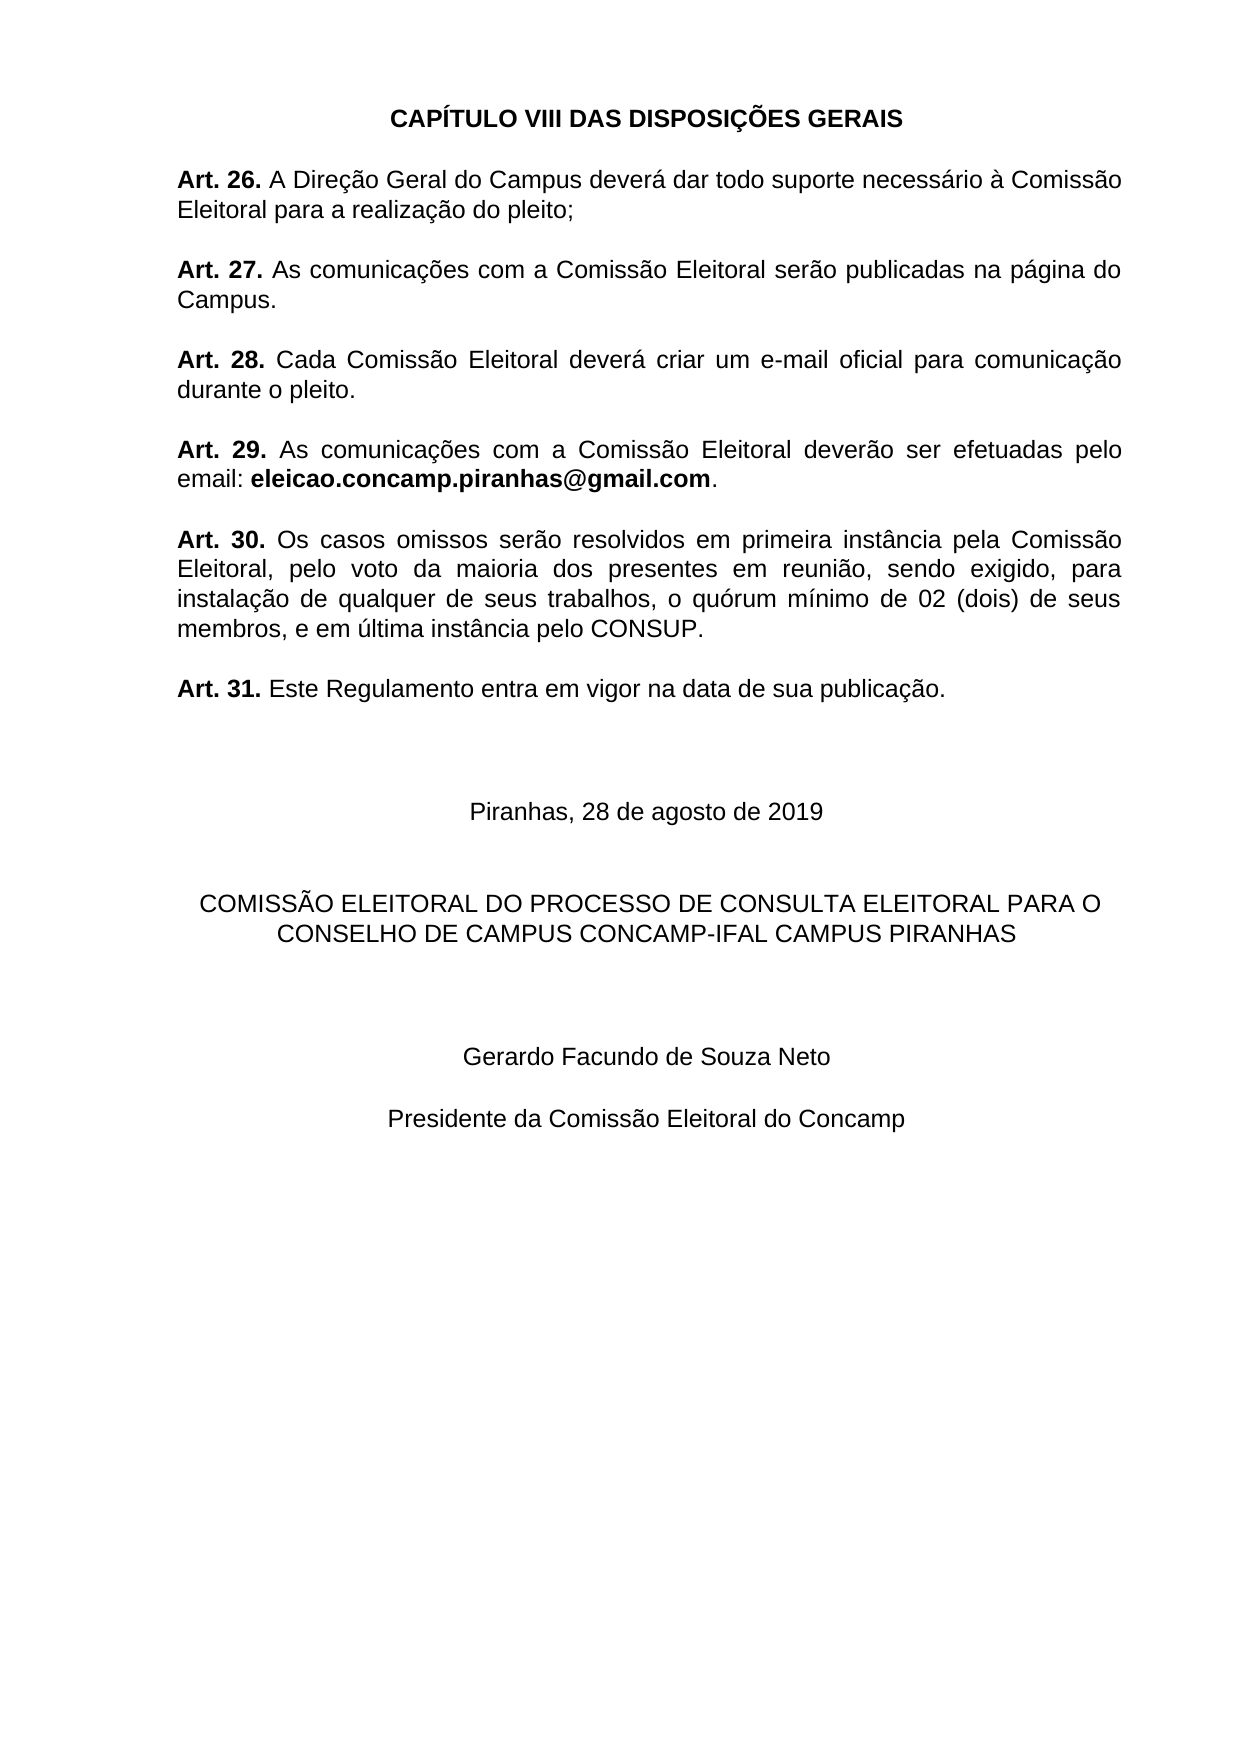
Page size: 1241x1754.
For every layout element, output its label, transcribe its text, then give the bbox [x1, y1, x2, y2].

text Art. 26. A Direção Geral do Campus deverá dar todo suporte necessário à Comissão Eleitoral para a realização do pleito; [177, 165, 1123, 223]
text CONSELHO DE CAMPUS CONCAMP-IFAL CAMPUS PIRANHAS [172, 919, 1128, 948]
text Art. 31. Este Regulamento entra em vigor na data de sua publicação. [177, 674, 1123, 703]
text Piranhas, 28 de agosto de 2019 [172, 797, 1128, 825]
text COMISSÃO ELEITORAL DO PROCESSO DE CONSULTA ELEITORAL PARA O [199, 889, 1123, 918]
subtitle CAPÍTULO VIII DAS DISPOSIÇÕES GERAIS [172, 104, 1128, 132]
text Presidente da Comissão Eleitoral do Concamp [172, 1104, 1127, 1133]
text Gerardo Facundo de Souza Neto [172, 1042, 1128, 1071]
text Art. 28. Cada Comissão Eleitoral deverá criar um e-mail oficial para comunicação durante o pleito. [177, 345, 1123, 403]
text Art. 27. As comunicações com a Comissão Eleitoral serão publicadas na página do Campus. [177, 255, 1123, 313]
text Art. 29. As comunicações com a Comissão Eleitoral deverão ser efetuadas pelo email: eleicao.concamp.piranhas@gmail.com. [177, 435, 1123, 493]
text Art. 30. Os casos omissos serão resolvidos em primeira instância pela Comissão Eleitoral, pelo voto da maioria dos presentes em reunião, sendo exigido, para instalação de qualquer de seus trabalhos, o quórum mínimo de 02 (dois) de seus membros, e em última instância pelo CONSUP. [177, 525, 1123, 642]
